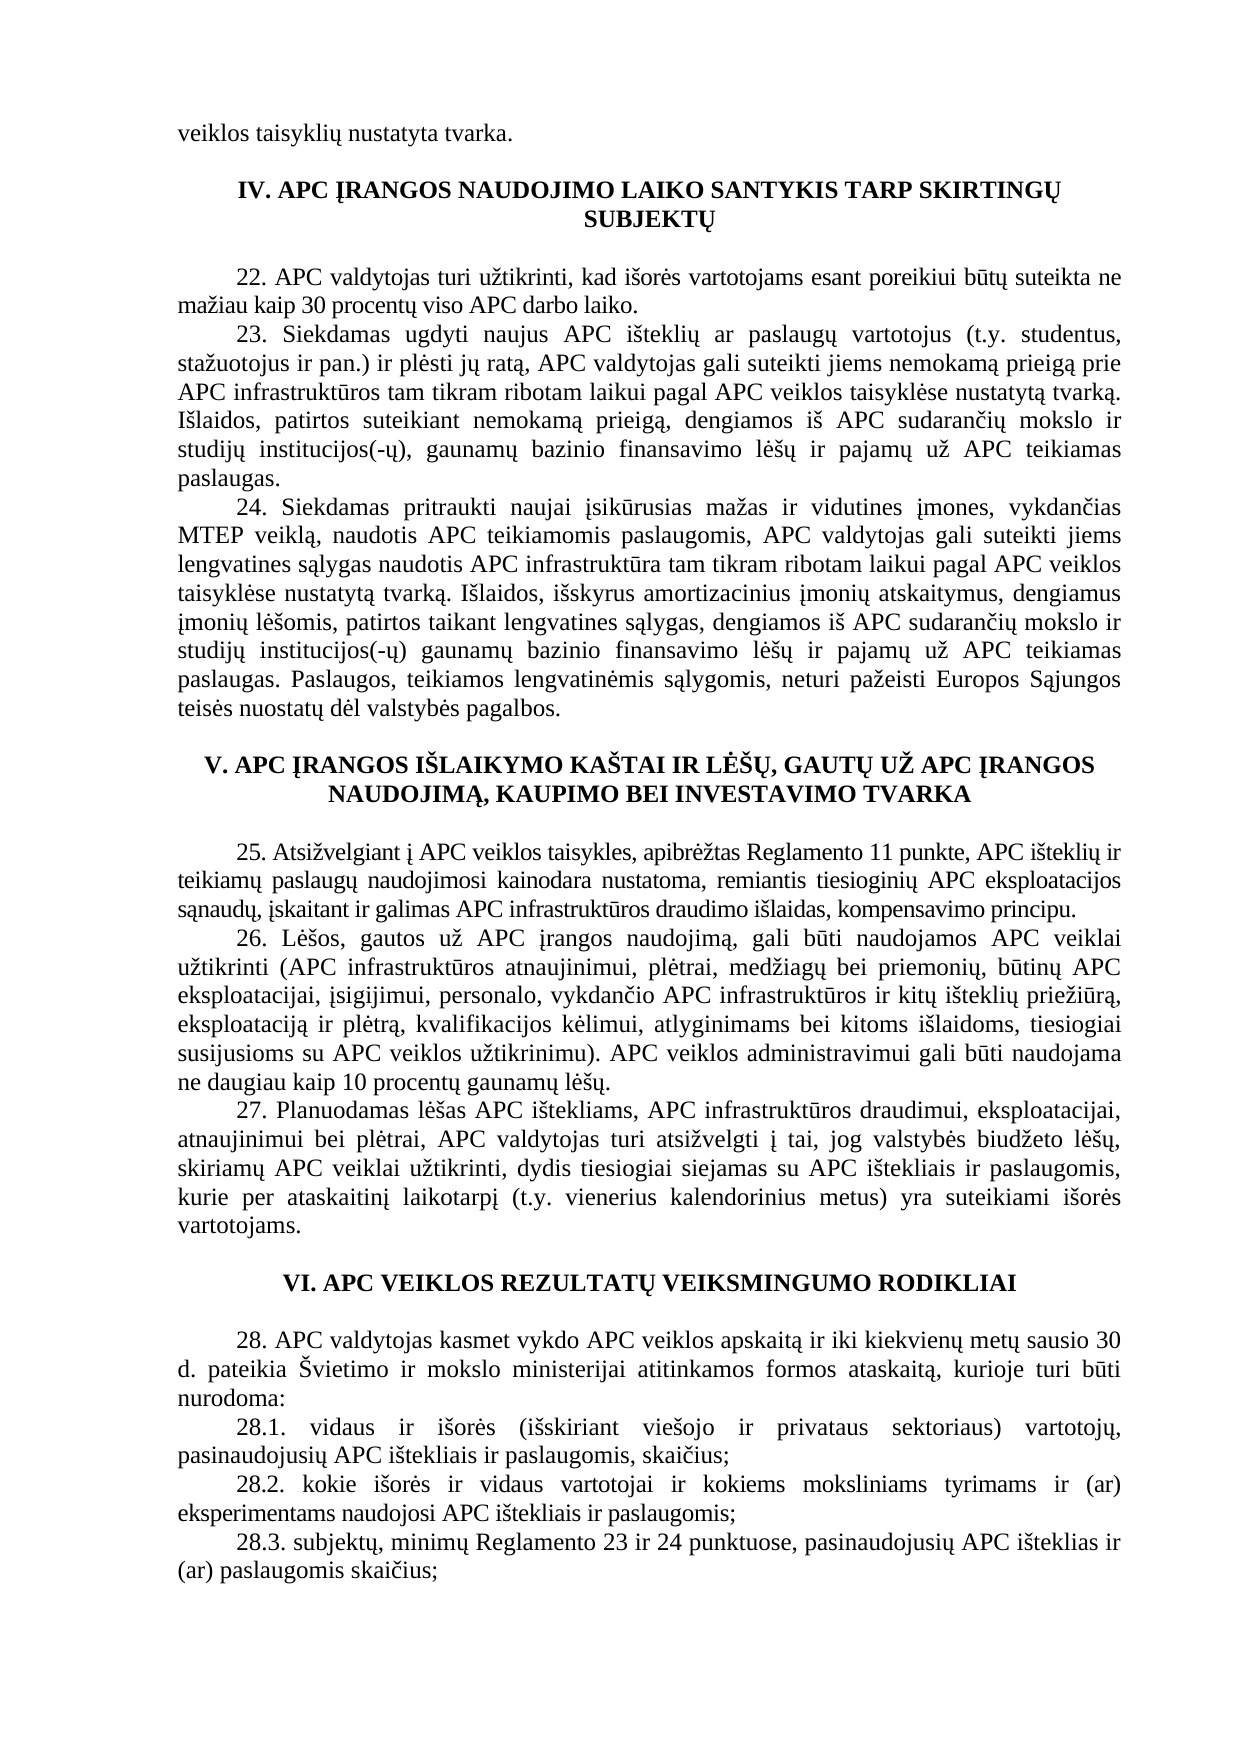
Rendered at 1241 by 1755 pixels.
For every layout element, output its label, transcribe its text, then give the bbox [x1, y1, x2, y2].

text VI. APC VEIKLOS REZULTATŲ VEIKSMINGUMO RODIKLIAI [177, 1268, 1122, 1297]
text 26. Lėšos, gautos už APC įrangos naudojimą, gali būti naudojamos APC veiklai užtikrinti (APC infrastruktūros atnaujinimui, plėtrai, medžiagų bei priemonių, būtinų APC eksploatacijai, įsigijimui, personalo, vykdančio APC infrastruktūros ir kitų išteklių priežiūrą, eksploataciją ir plėtrą, kvalifikacijos kėlimui, atlyginimams bei kitoms išlaidoms, tiesiogiai susijusioms su APC veiklos užtikrinimu). APC veiklos administravimui gali būti naudojama ne daugiau kaip 10 procentų gaunamų lėšų. [177, 923, 1122, 1096]
text 27. Planuodamas lėšas APC ištekliams, APC infrastruktūros draudimui, eksploatacijai, atnaujinimui bei plėtrai, APC valdytojas turi atsižvelgti į tai, jog valstybės biudžeto lėšų, skiriamų APC veiklai užtikrinti, dydis tiesiogiai siejamas su APC ištekliais ir paslaugomis, kurie per ataskaitinį laikotarpį (t.y. vienerius kalendorinius metus) yra suteikiami išorės vartotojams. [177, 1096, 1122, 1239]
text veiklos taisyklių nustatyta tvarka. [177, 118, 1122, 147]
text 24. Siekdamas pritraukti naujai įsikūrusias mažas ir vidutines įmones, vykdančias MTEP veiklą, naudotis APC teikiamomis paslaugomis, APC valdytojas gali suteikti jiems lengvatines sąlygas naudotis APC infrastruktūra tam tikram ribotam laikui pagal APC veiklos taisyklėse nustatytą tvarką. Išlaidos, išskyrus amortizacinius įmonių atskaitymus, dengiamus įmonių lėšomis, patirtos taikant lengvatines sąlygas, dengiamos iš APC sudarančių mokslo ir studijų institucijos(-ų) gaunamų bazinio finansavimo lėšų ir pajamų už APC teikiamas paslaugas. Paslaugos, teikiamos lengvatinėmis sąlygomis, neturi pažeisti Europos Sąjungos teisės nuostatų dėl valstybės pagalbos. [177, 492, 1122, 722]
text IV. APC ĮRANGOS NAUDOJIMO LAIKO SANTYKIS TARP SKIRTINGŲ SUBJEKTŲ [177, 176, 1122, 233]
text 28. APC valdytojas kasmet vykdo APC veiklos apskaitą ir iki kiekvienų metų sausio 30 d. pateikia Švietimo ir mokslo ministerijai atitinkamos formos ataskaitą, kurioje turi būti nurodoma: [177, 1326, 1122, 1412]
text 28.3. subjektų, minimų Reglamento 23 ir 24 punktuose, pasinaudojusių APC išteklias ir (ar) paslaugomis skaičius; [177, 1527, 1122, 1584]
text 25. Atsižvelgiant į APC veiklos taisykles, apibrėžtas Reglamento 11 punkte, APC išteklių ir teikiamų paslaugų naudojimosi kainodara nustatoma, remiantis tiesioginių APC eksploatacijos sąnaudų, įskaitant ir galimas APC infrastruktūros draudimo išlaidas, kompensavimo principu. [177, 837, 1122, 923]
text V. APC ĮRANGOS IŠLAIKYMO KAŠTAI IR LĖŠŲ, GAUTŲ UŽ APC ĮRANGOS NAUDOJIMĄ, KAUPIMO BEI INVESTAVIMO TVARKA [177, 751, 1122, 808]
text 28.1. vidaus ir išorės (išskiriant viešojo ir privataus sektoriaus) vartotojų, pasinaudojusių APC ištekliais ir paslaugomis, skaičius; [177, 1412, 1122, 1469]
text 28.2. kokie išorės ir vidaus vartotojai ir kokiems moksliniams tyrimams ir (ar) eksperimentams naudojosi APC ištekliais ir paslaugomis; [177, 1469, 1122, 1527]
text 22. APC valdytojas turi užtikrinti, kad išorės vartotojams esant poreikiui būtų suteikta ne mažiau kaip 30 procentų viso APC darbo laiko. [177, 262, 1122, 319]
text 23. Siekdamas ugdyti naujus APC išteklių ar paslaugų vartotojus (t.y. studentus, stažuotojus ir pan.) ir plėsti jų ratą, APC valdytojas gali suteikti jiems nemokamą prieigą prie APC infrastruktūros tam tikram ribotam laikui pagal APC veiklos taisyklėse nustatytą tvarką. Išlaidos, patirtos suteikiant nemokamą prieigą, dengiamos iš APC sudarančių mokslo ir studijų institucijos(-ų), gaunamų bazinio finansavimo lėšų ir pajamų už APC teikiamas paslaugas. [177, 319, 1122, 492]
